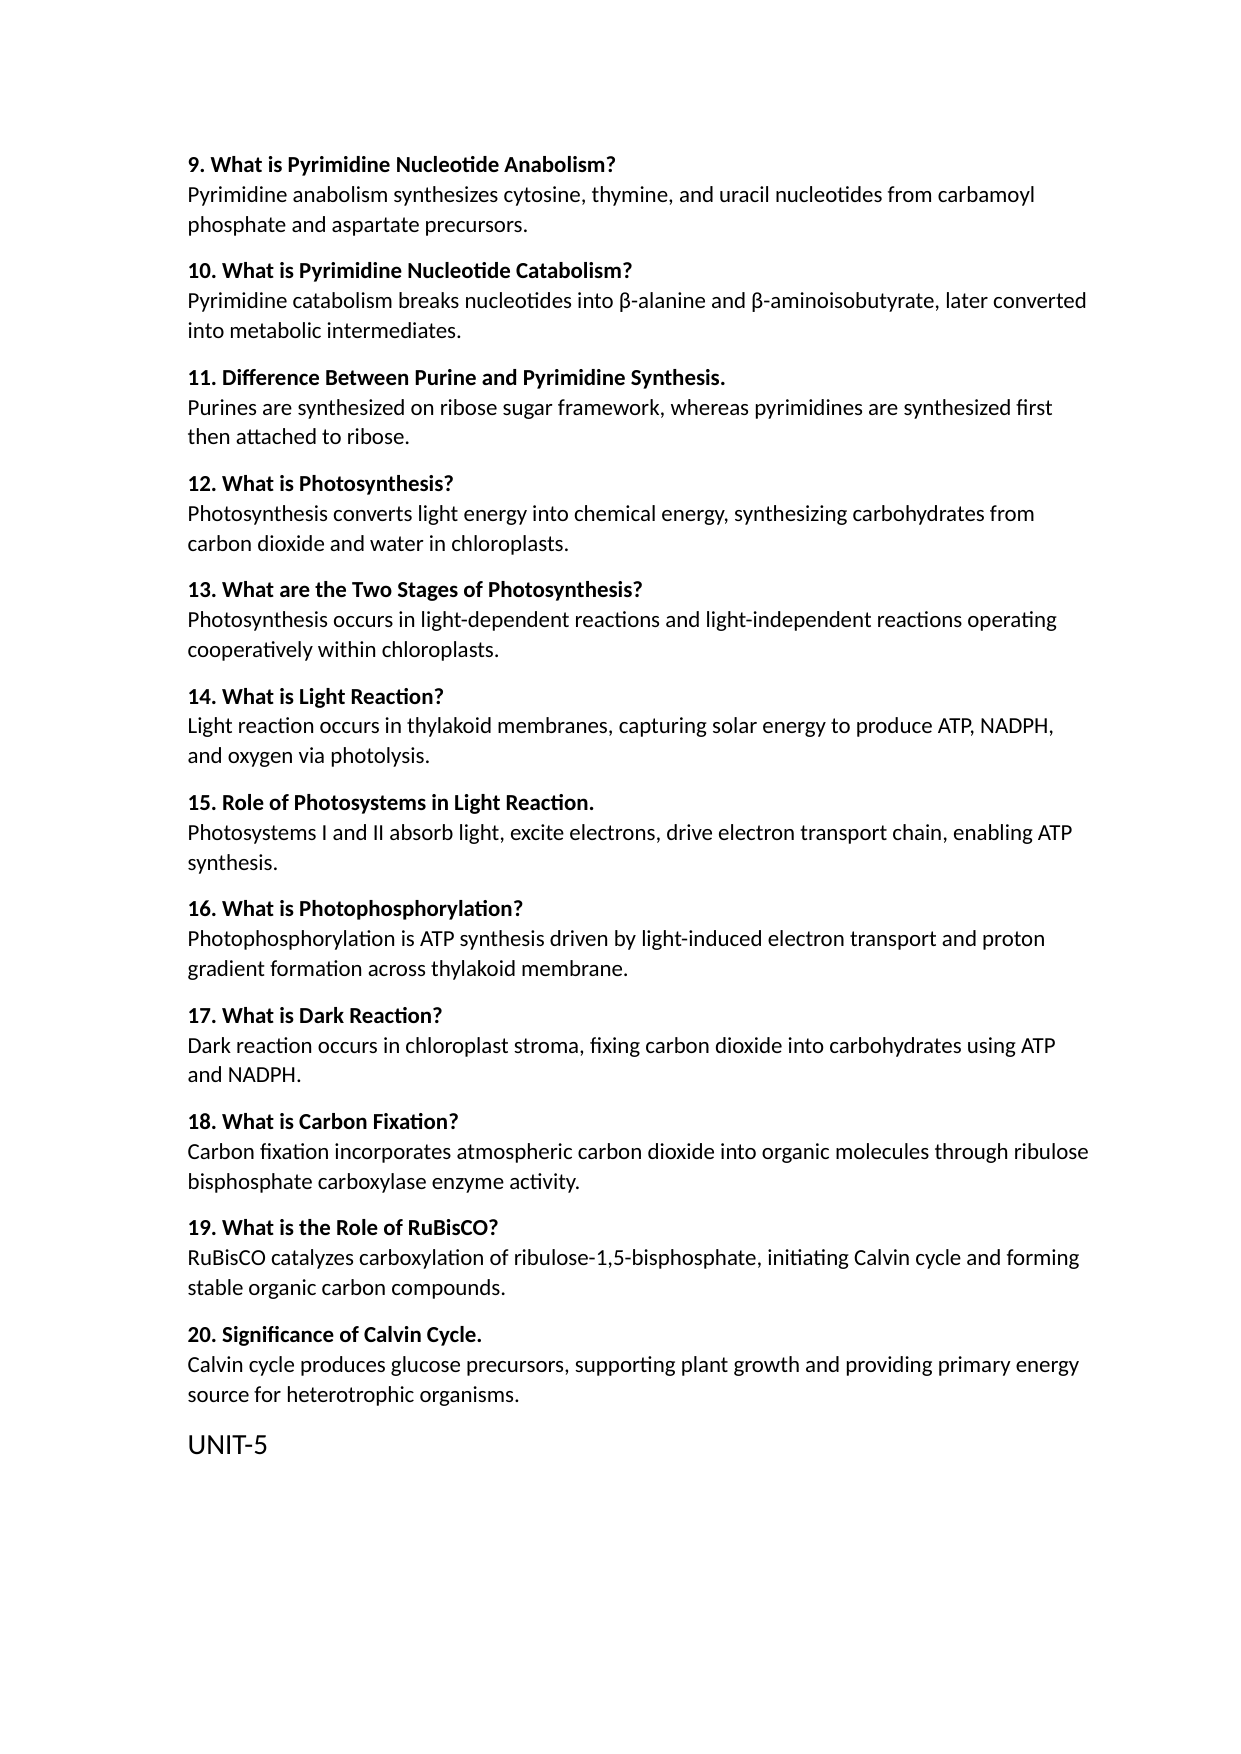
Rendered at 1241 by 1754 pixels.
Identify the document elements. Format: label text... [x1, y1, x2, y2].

text 18. What is Carbon Fixation? Carbon fixation incorporates atmospheric carbon dioxide into organic molecules through ribulose bisphosphate carboxylase enzyme activity. [187, 1107, 1090, 1195]
text 20. Significance of Calvin Cycle. Calvin cycle produces glucose precursors, supporting plant growth and providing primary energy source for heterotrophic organisms. [187, 1320, 1090, 1408]
text UNIT-5 [187, 1426, 1090, 1462]
text 19. What is the Role of RuBisCO? RuBisCO catalyzes carboxylation of ribulose-1,5-bisphosphate, initiating Calvin cycle and forming stable organic carbon compounds. [187, 1213, 1090, 1301]
text 10. What is Pyrimidine Nucleotide Catabolism? Pyrimidine catabolism breaks nucleotides into β-alanine and β-aminoisobutyrate, later converted into metabolic intermediates. [187, 256, 1090, 344]
text 12. What is Photosynthesis? Photosynthesis converts light energy into chemical energy, synthesizing carbohydrates from carbon dioxide and water in chloroplasts. [187, 469, 1090, 557]
text 15. Role of Photosystems in Light Reaction. Photosystems I and II absorb light, excite electrons, drive electron transport chain, enabling ATP synthesis. [187, 788, 1090, 876]
text 11. Difference Between Purine and Pyrimidine Synthesis. Purines are synthesized on ribose sugar framework, whereas pyrimidines are synthesized first then attached to ribose. [187, 363, 1090, 451]
text 14. What is Light Reaction? Light reaction occurs in thylakoid membranes, capturing solar energy to produce ATP, NADPH, and oxygen via photolysis. [187, 682, 1090, 769]
text 16. What is Photophosphorylation? Photophosphorylation is ATP synthesis driven by light-induced electron transport and proton gradient formation across thylakoid membrane. [187, 894, 1090, 982]
text 9. What is Pyrimidine Nucleotide Anabolism? Pyrimidine anabolism synthesizes cytosine, thymine, and uracil nucleotides from carbamoyl phosphate and aspartate precursors. [187, 150, 1090, 238]
text 13. What are the Two Stages of Photosynthesis? Photosynthesis occurs in light-dependent reactions and light-independent reactions operating cooperatively within chloroplasts. [187, 575, 1090, 663]
text 17. What is Dark Reaction? Dark reaction occurs in chloroplast stroma, fixing carbon dioxide into carbohydrates using ATP and NADPH. [187, 1001, 1090, 1089]
